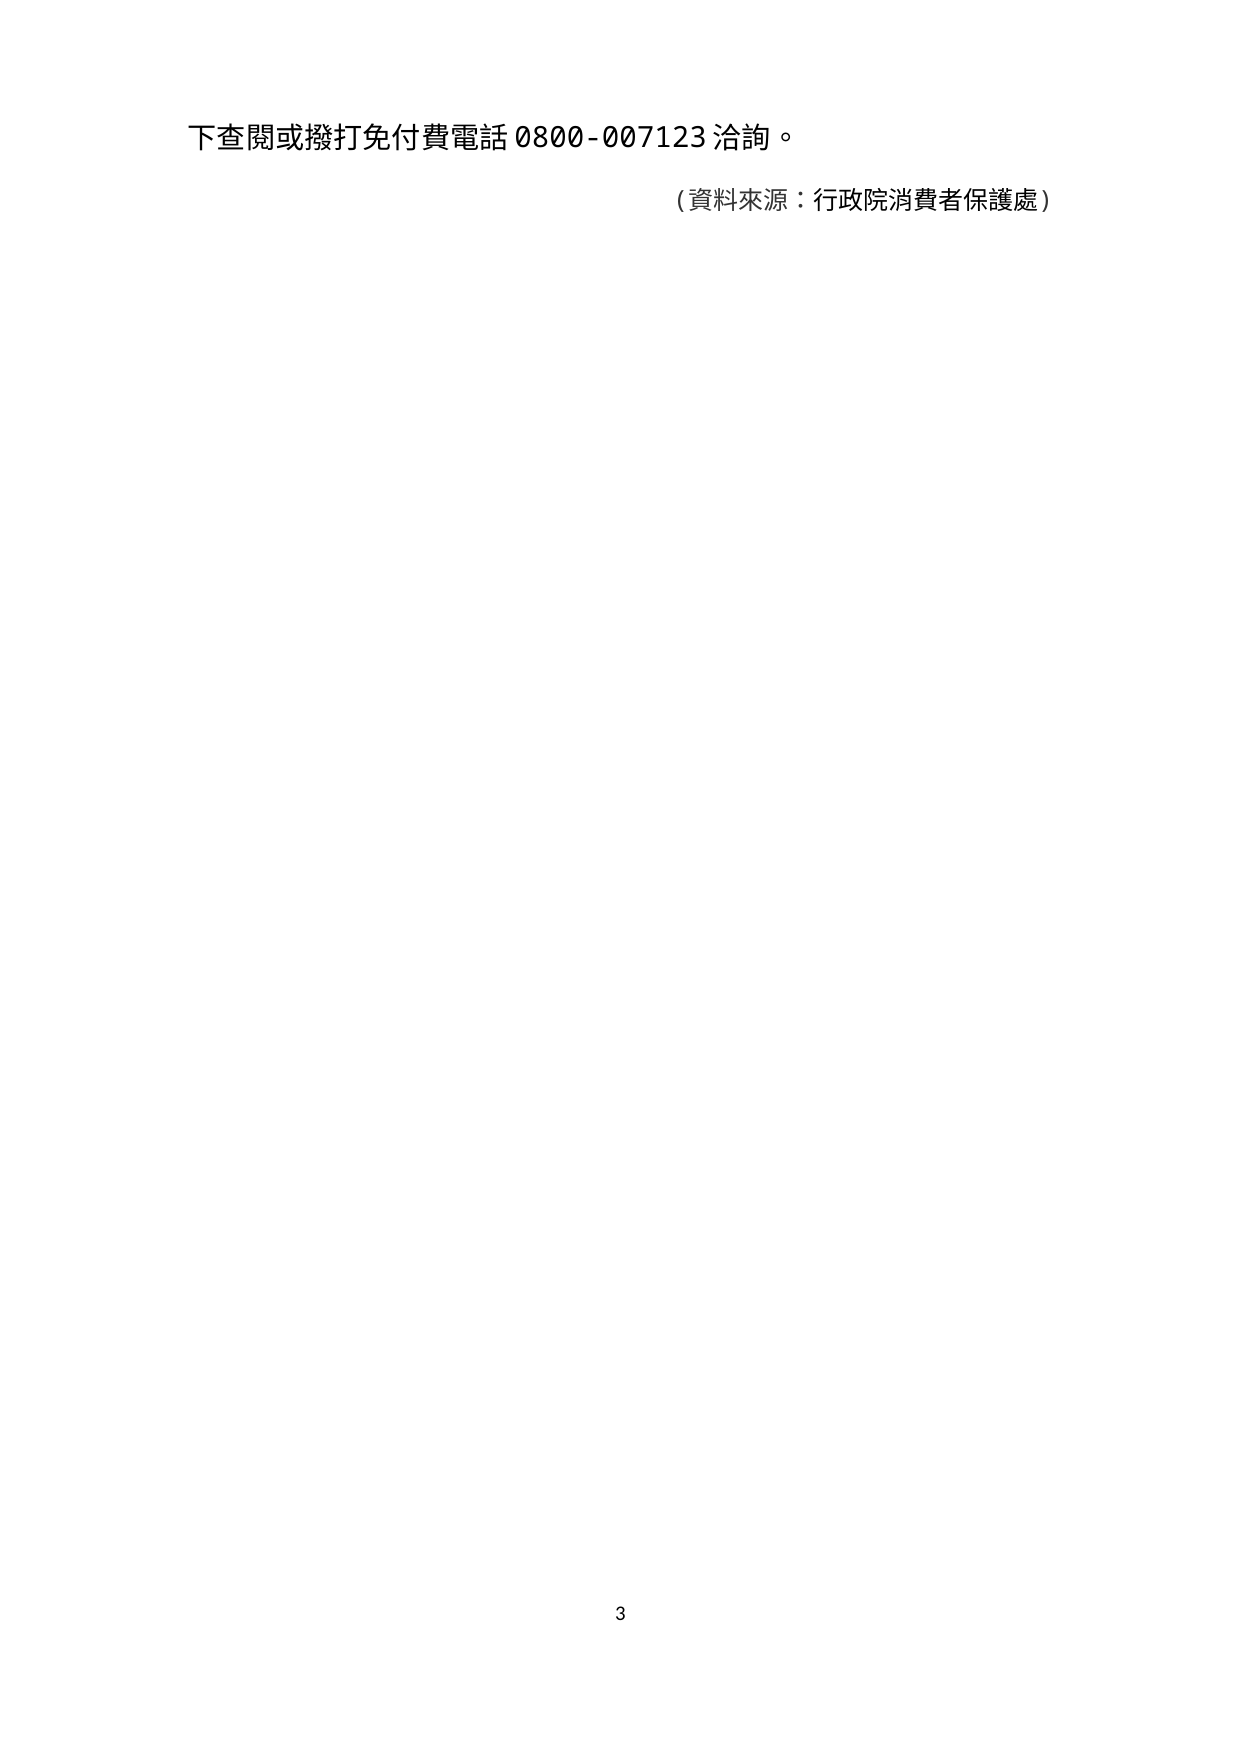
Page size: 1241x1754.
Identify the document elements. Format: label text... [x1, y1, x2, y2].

text 下查閱或撥打免付費電話0800-007123洽詢。 [187, 94, 1053, 157]
text (資料來源：行政院消費者保護處) [187, 157, 1053, 219]
